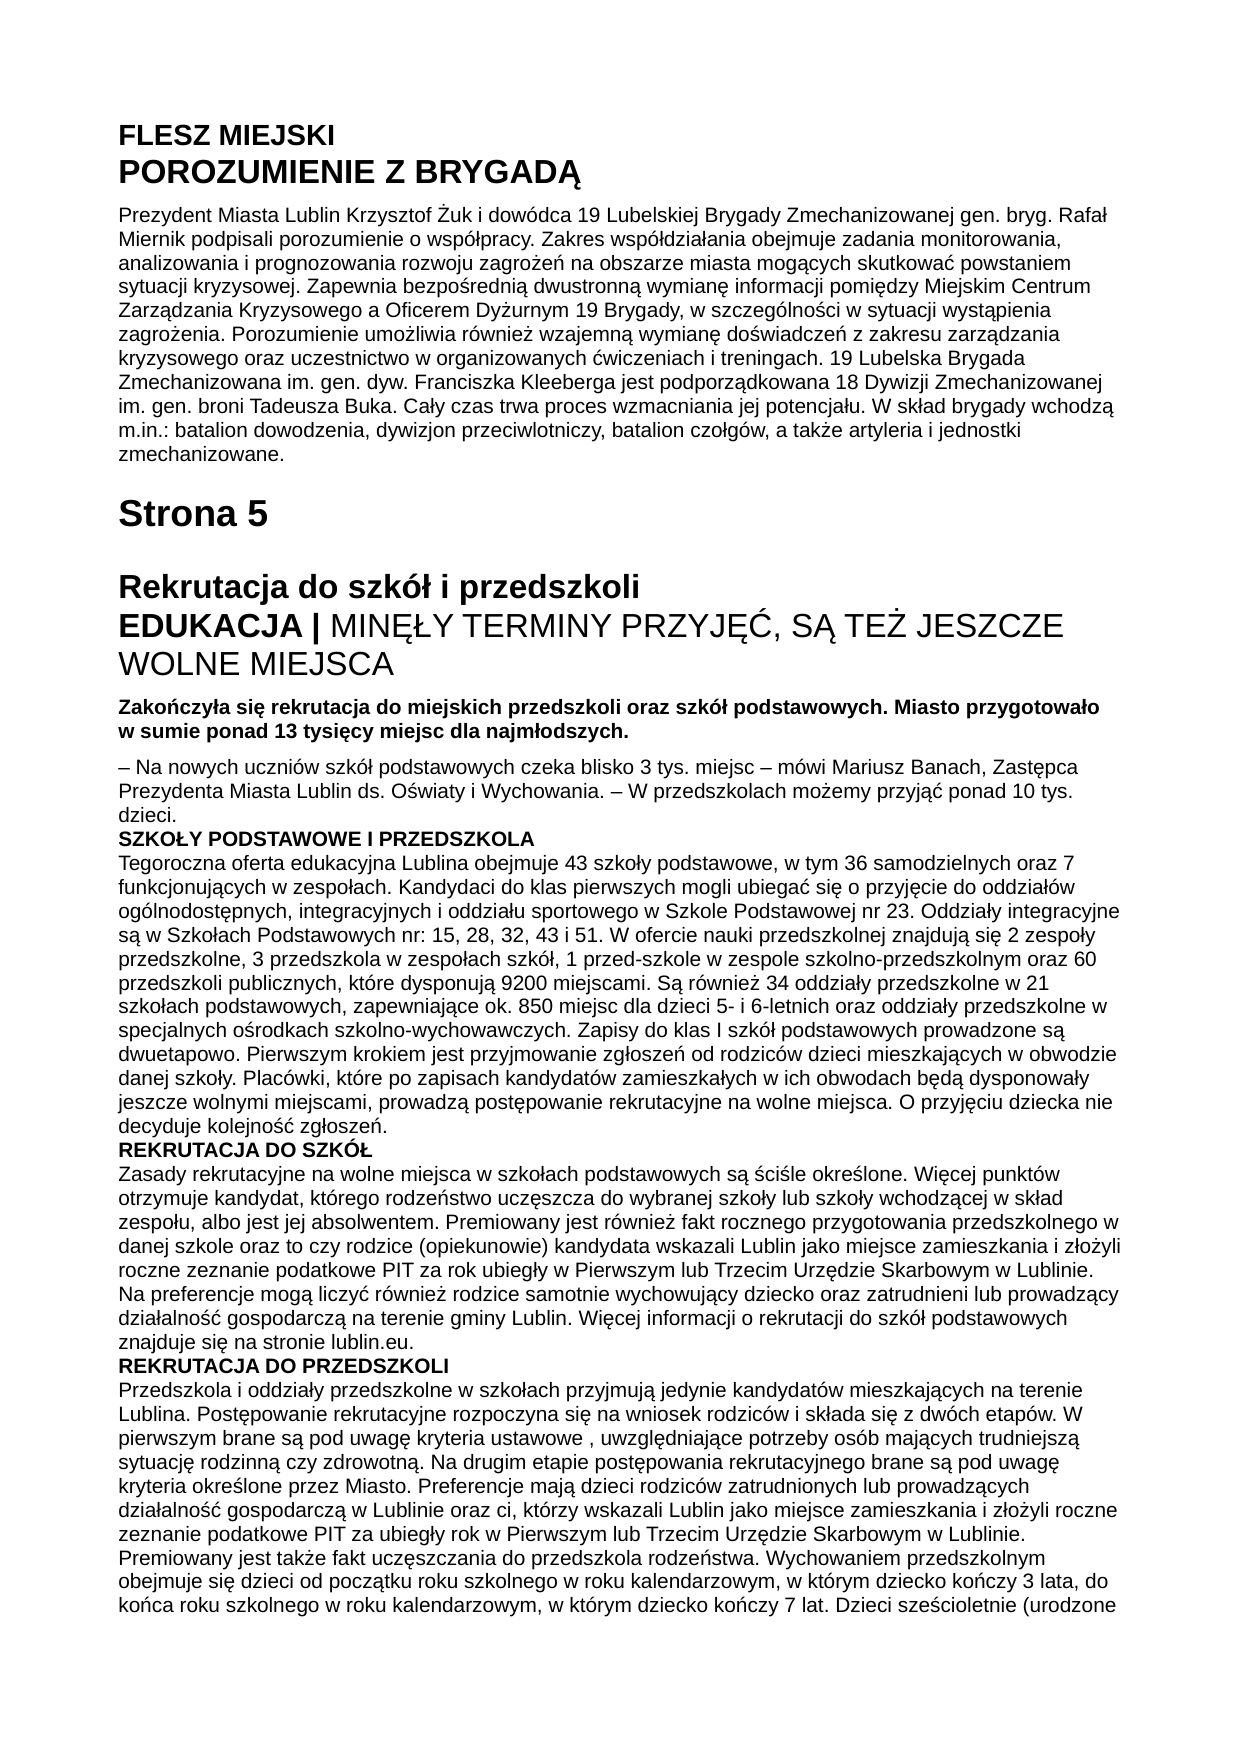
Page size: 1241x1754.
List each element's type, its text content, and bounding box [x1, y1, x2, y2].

text Przedszkola i oddziały przedszkolne w szkołach przyjmują jedynie kandydatów mieszkających na terenie Lublina. Postępowanie rekrutacyjne rozpoczyna się na wniosek rodziców i składa się z dwóch etapów. W pierwszym brane są pod uwagę kryteria ustawowe , uwzględniające potrzeby osób mających trudniejszą sytuację rodzinną czy zdrowotną. Na drugim etapie postępowania rekrutacyjnego brane są pod uwagę kryteria określone przez Miasto. Preferencje mają dzieci rodziców zatrudnionych lub prowadzących działalność gospodarczą w Lublinie oraz ci, którzy wskazali Lublin jako miejsce zamieszkania i złożyli roczne zeznanie podatkowe PIT za ubiegły rok w Pierwszym lub Trzecim Urzędzie Skarbowym w Lublinie. Premiowany jest także fakt uczęszczania do przedszkola rodzeństwa. Wychowaniem przedszkolnym obejmuje się dzieci od początku roku szkolnego w roku kalendarzowym, w którym dziecko kończy 3 lata, do końca roku szkolnego w roku kalendarzowym, w którym dziecko kończy 7 lat. Dzieci sześcioletnie (urodzone [118, 1378, 1122, 1617]
text REKRUTACJA DO SZKÓŁ [118, 1138, 1122, 1162]
text Zakończyła się rekrutacja do miejskich przedszkoli oraz szkół podstawowych. Miasto przygotowało w sumie ponad 13 tysięcy miejsc dla najmłodszych. [118, 695, 1122, 743]
text Prezydent Miasta Lublin Krzysztof Żuk i dowódca 19 Lubelskiej Brygady Zmechanizowanej gen. bryg. Rafał Miernik podpisali porozumienie o współpracy. Zakres współdziałania obejmuje zadania monitorowania, analizowania i prognozowania rozwoju zagrożeń na obszarze miasta mogących skutkować powstaniem sytuacji kryzysowej. Zapewnia bezpośrednią dwustronną wymianę informacji pomiędzy Miejskim Centrum Zarządzania Kryzysowego a Oficerem Dyżurnym 19 Brygady, w szczególności w sytuacji wystąpienia zagrożenia. Porozumienie umożliwia również wzajemną wymianę doświadczeń z zakresu zarządzania kryzysowego oraz uczestnictwo w organizowanych ćwiczeniach i treningach. 19 Lubelska Brygada Zmechanizowana im. gen. dyw. Franciszka Kleeberga jest podporządkowana 18 Dywizji Zmechanizowanej im. gen. broni Tadeusza Buka. Cały czas trwa proces wzmacniania jej potencjału. W skład brygady wchodzą m.in.: batalion dowodzenia, dywizjon przeciwlotniczy, batalion czołgów, a także artyleria i jednostki zmechanizowane. [118, 202, 1122, 466]
text – Na nowych uczniów szkół podstawowych czeka blisko 3 tys. miejsc – mówi Mariusz Banach, Zastępca Prezydenta Miasta Lublin ds. Oświaty i Wychowania. – W przedszkolach możemy przyjąć ponad 10 tys. dzieci. [118, 755, 1122, 827]
subtitle EDUKACJA | MINĘŁY TERMINY PRZYJĘĆ, SĄ TEŻ JESZCZE WOLNE MIEJSCA [118, 606, 1122, 683]
text Tegoroczna oferta edukacyjna Lublina obejmuje 43 szkoły podstawowe, w tym 36 samodzielnych oraz 7 funkcjonujących w zespołach. Kandydaci do klas pierwszych mogli ubiegać się o przyjęcie do oddziałów ogólnodostępnych, integracyjnych i oddziału sportowego w Szkole Podstawowej nr 23. Oddziały integracyjne są w Szkołach Podstawowych nr: 15, 28, 32, 43 i 51. W ofercie nauki przedszkolnej znajdują się 2 zespoły przedszkolne, 3 przedszkola w zespołach szkół, 1 przed-szkole w zespole szkolno-przedszkolnym oraz 60 przedszkoli publicznych, które dysponują 9200 miejscami. Są również 34 oddziały przedszkolne w 21 szkołach podstawowych, zapewniające ok. 850 miejsc dla dzieci 5- i 6-letnich oraz oddziały przedszkolne w specjalnych ośrodkach szkolno-wychowawczych. Zapisy do klas I szkół podstawowych prowadzone są dwuetapowo. Pierwszym krokiem jest przyjmowanie zgłoszeń od rodziców dzieci mieszkających w obwodzie danej szkoły. Placówki, które po zapisach kandydatów zamieszkałych w ich obwodach będą dysponowały jeszcze wolnymi miejscami, prowadzą postępowanie rekrutacyjne na wolne miejsca. O przyjęciu dziecka nie decyduje kolejność zgłoszeń. [118, 851, 1122, 1138]
text Zasady rekrutacyjne na wolne miejsca w szkołach podstawowych są ściśle określone. Więcej punktów otrzymuje kandydat, którego rodzeństwo uczęszcza do wybranej szkoły lub szkoły wchodzącej w skład zespołu, albo jest jej absolwentem. Premiowany jest również fakt rocznego przygotowania przedszkolnego w danej szkole oraz to czy rodzice (opiekunowie) kandydata wskazali Lublin jako miejsce zamieszkania i złożyli roczne zeznanie podatkowe PIT za rok ubiegły w Pierwszym lub Trzecim Urzędzie Skarbowym w Lublinie. Na preferencje mogą liczyć również rodzice samotnie wychowujący dziecko oraz zatrudnieni lub prowadzący działalność gospodarczą na terenie gminy Lublin. Więcej informacji o rekrutacji do szkół podstawowych znajduje się na stronie lublin.eu. [118, 1162, 1122, 1354]
subtitle Strona 5 [118, 491, 1122, 534]
subtitle Rekrutacja do szkół i przedszkoli [118, 567, 1122, 606]
subtitle POROZUMIENIE Z BRYGADĄ [118, 152, 1122, 190]
text SZKOŁY PODSTAWOWE I PRZEDSZKOLA [118, 827, 1122, 851]
subtitle FLESZ MIEJSKI [118, 118, 1122, 152]
text REKRUTACJA DO PRZEDSZKOLI [118, 1354, 1122, 1378]
